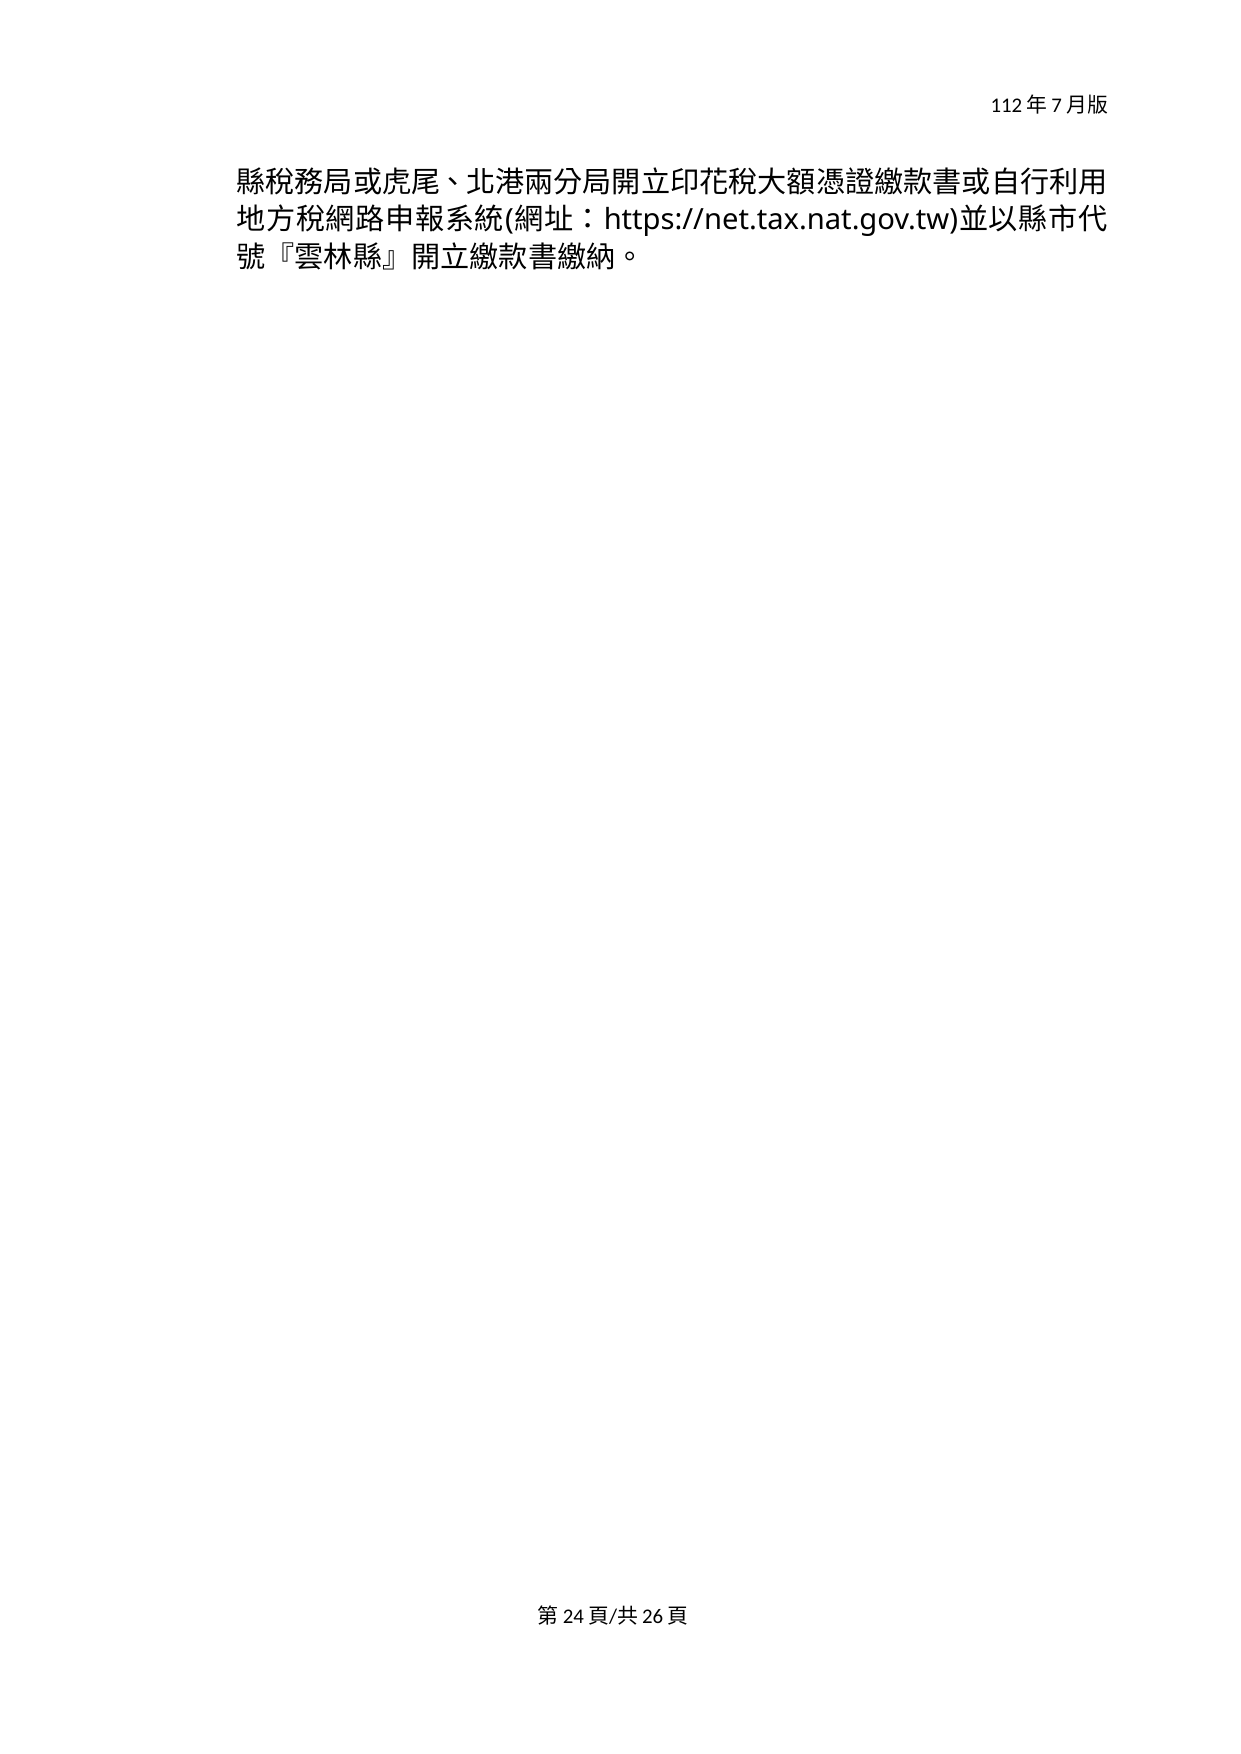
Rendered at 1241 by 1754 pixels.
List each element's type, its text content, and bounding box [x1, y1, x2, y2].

list 縣稅務局或虎尾、北港兩分局開立印花稅大額憑證繳款書或自行利用地方稅網路申報系統(網址：https://net.tax.nat.gov.tw)並以縣市代號『雲林縣』開立繳款書繳納。 [118, 162, 1107, 275]
